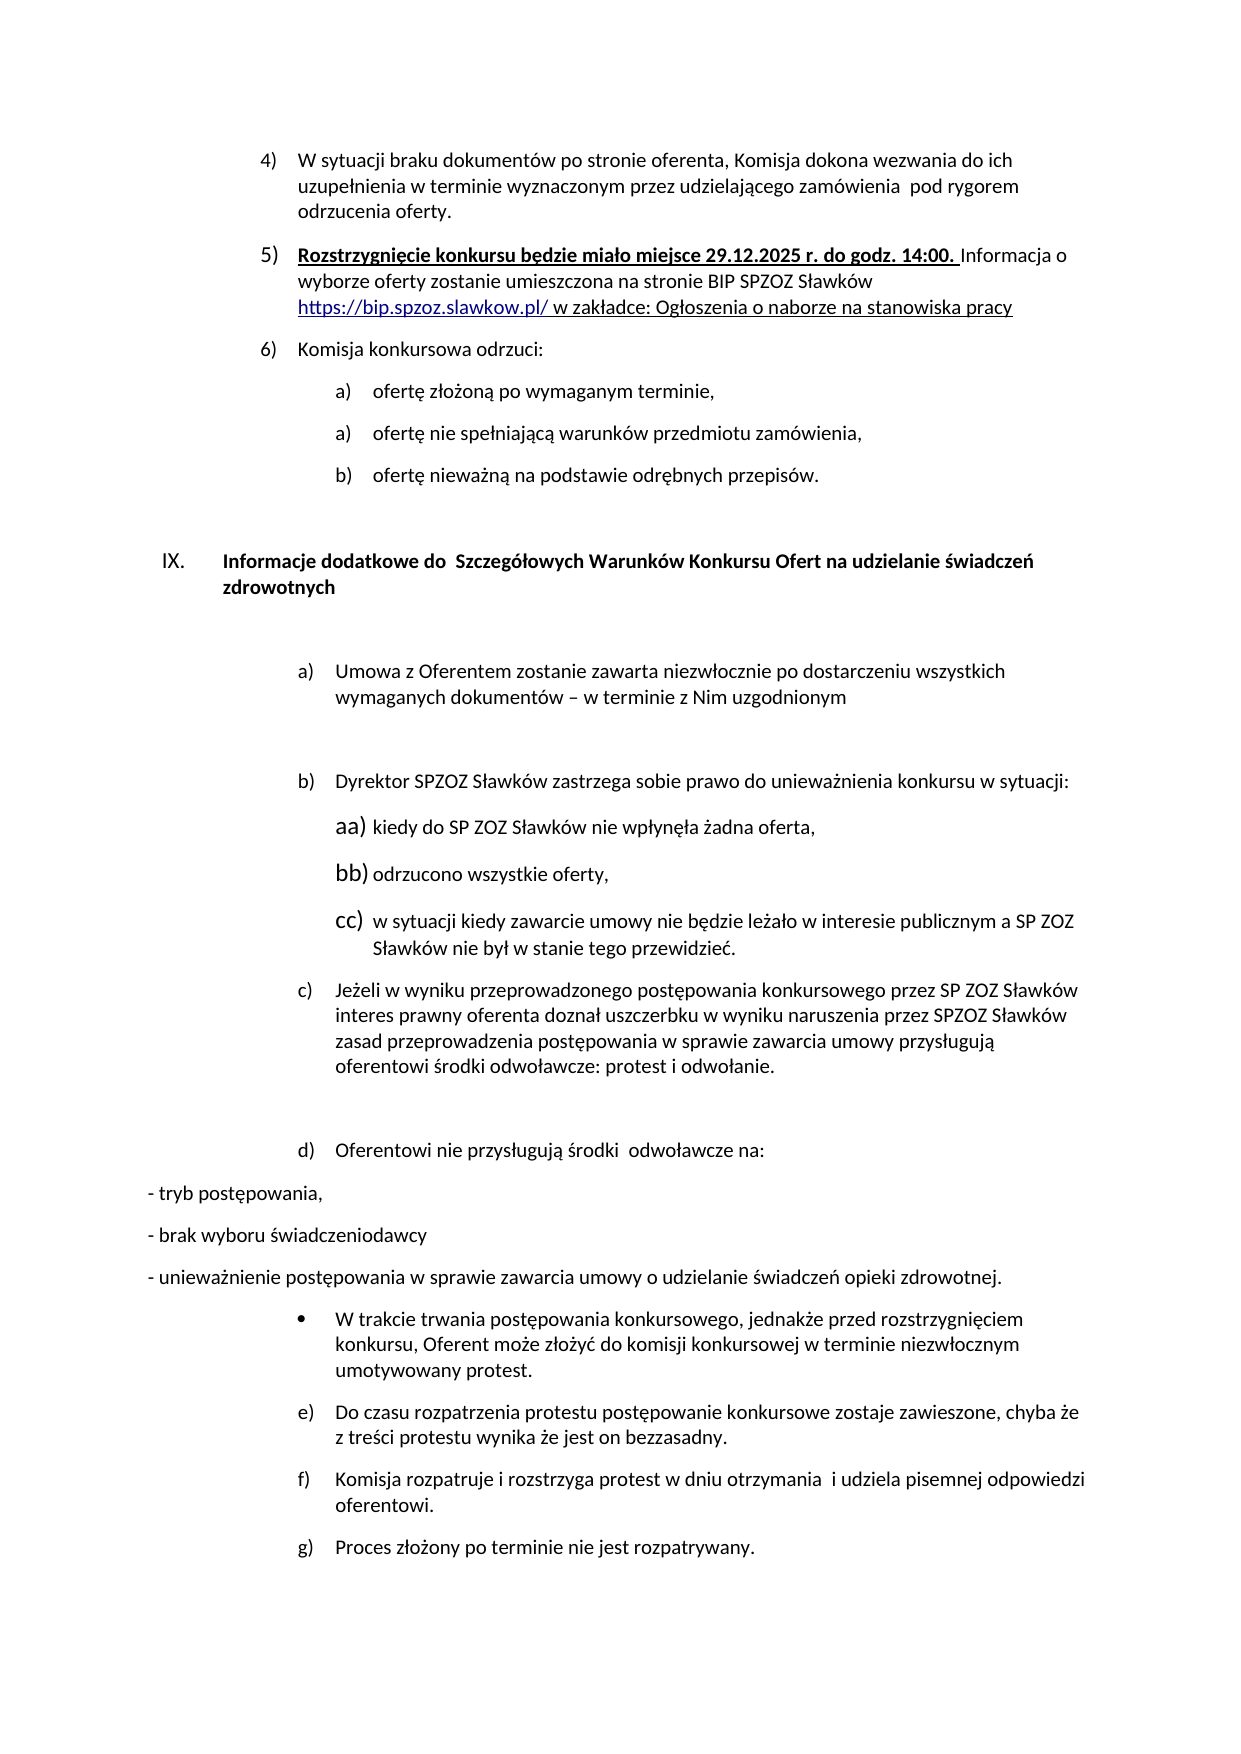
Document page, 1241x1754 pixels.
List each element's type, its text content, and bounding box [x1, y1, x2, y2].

list Dyrektor SPZOZ Sławków zastrzega sobie prawo do unieważnienia konkursu w sytuacji: [298, 768, 1093, 794]
list kiedy do SP ZOZ Sławków nie wpłynęła żadna oferta, [335, 810, 1093, 841]
list odrzucono wszystkie oferty, [335, 857, 1093, 888]
list Komisja rozpatruje i rozstrzyga protest w dniu otrzymania i udziela pisemnej odpowiedzi oferentowi. [298, 1466, 1093, 1517]
list Proces złożony po terminie nie jest rozpatrywany. [298, 1534, 1093, 1559]
list ofertę nieważną na podstawie odrębnych przepisów. [335, 462, 1093, 488]
text - tryb postępowania, [148, 1180, 1093, 1205]
list ofertę nie spełniającą warunków przedmiotu zamówienia, [335, 420, 1093, 446]
text - unieważnienie postępowania w sprawie zawarcia umowy o udzielanie świadczeń opieki zdrowotnej. [148, 1264, 1093, 1289]
list Jeżeli w wyniku przeprowadzonego postępowania konkursowego przez SP ZOZ Sławków interes prawny oferenta doznał uszczerbku w wyniku naruszenia przez SPZOZ Sławków zasad przeprowadzenia postępowania w sprawie zawarcia umowy przysługują oferentowi środki odwoławcze: protest i odwołanie. [298, 977, 1093, 1079]
list ofertę złożoną po wymaganym terminie, [335, 378, 1093, 403]
list Oferentowi nie przysługują środki odwoławcze na: [298, 1138, 1093, 1163]
list Umowa z Oferentem zostanie zawarta niezwłocznie po dostarczeniu wszystkich wymaganych dokumentów – w terminie z Nim uzgodnionym [298, 659, 1093, 709]
list W trakcie trwania postępowania konkursowego, jednakże przed rozstrzygnięciem konkursu, Oferent może złożyć do komisji konkursowej w terminie niezwłocznym umotywowany protest. [298, 1306, 1093, 1382]
list W sytuacji braku dokumentów po stronie oferenta, Komisja dokona wezwania do ich uzupełnienia w terminie wyznaczonym przez udzielającego zamówienia pod rygorem odrzucenia oferty. [260, 148, 1093, 224]
list Informacje dodatkowe do Szczegółowych Warunków Konkursu Ofert na udzielanie świadczeń zdrowotnych [185, 546, 1093, 600]
list w sytuacji kiedy zawarcie umowy nie będzie leżało w interesie publicznym a SP ZOZ Sławków nie był w stanie tego przewidzieć. [335, 905, 1093, 961]
list Komisja konkursowa odrzuci: [260, 336, 1093, 361]
list Rozstrzygnięcie konkursu będzie miało miejsce 29.12.2025 r. do godz. 14:00. Informacja o wyborze oferty zostanie umieszczona na stronie BIP SPZOZ Sławków https://bip.spzoz.slawkow.pl/ w zakładce: Ogłoszenia o naborze na stanowiska pracy [260, 241, 1093, 319]
list Do czasu rozpatrzenia protestu postępowanie konkursowe zostaje zawieszone, chyba że z treści protestu wynika że jest on bezzasadny. [298, 1399, 1093, 1450]
text - brak wyboru świadczeniodawcy [148, 1222, 1093, 1247]
